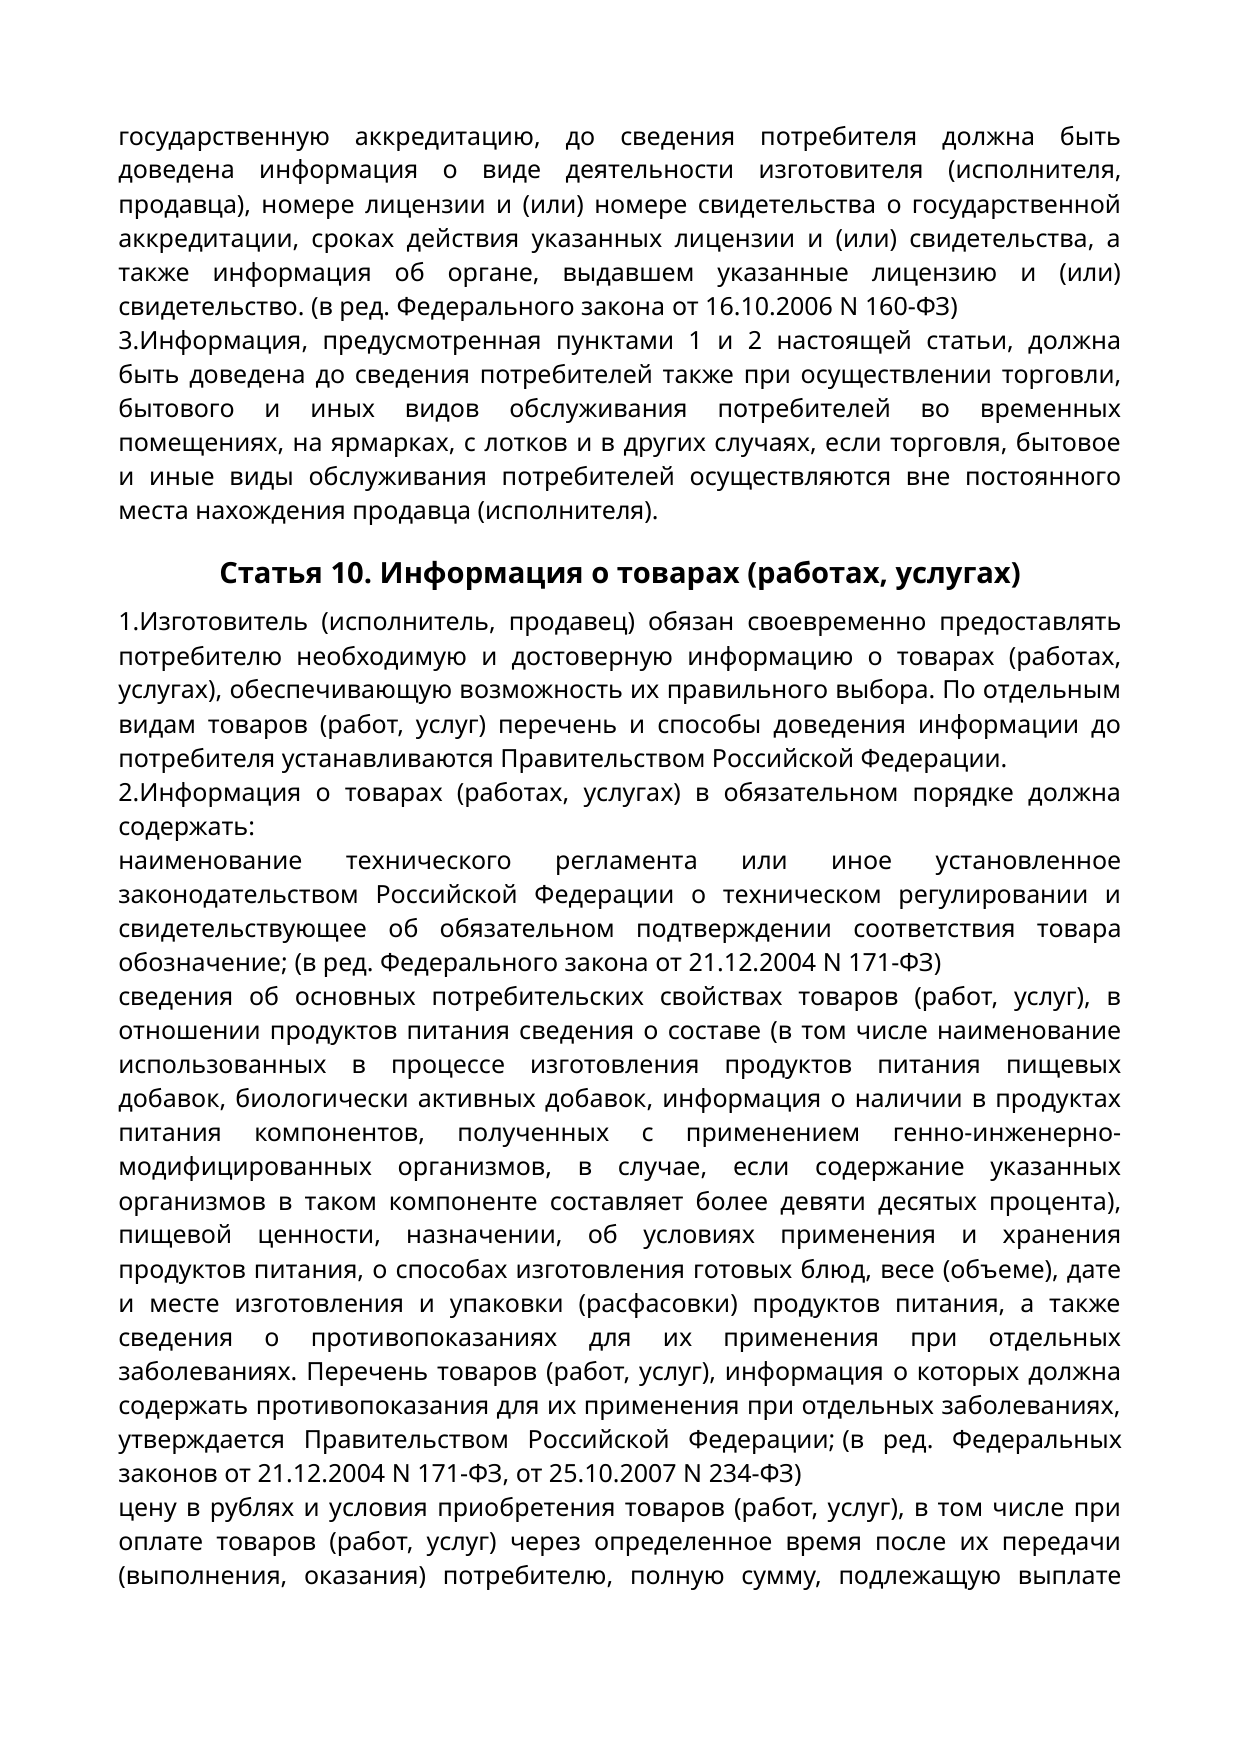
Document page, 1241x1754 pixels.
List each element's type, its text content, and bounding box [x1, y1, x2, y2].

text сведения об основных потребительских свойствах товаров (работ, услуг), в отношении продуктов питания сведения о составе (в том числе наименование использованных в процессе изготовления продуктов питания пищевых добавок, биологически активных добавок, информация о наличии в продуктах питания компонентов, полученных с применением генно-инженерно-модифицированных организмов, в случае, если содержание указанных организмов в таком компоненте составляет более девяти десятых процента), пищевой ценности, назначении, об условиях применения и хранения продуктов питания, о способах изготовления готовых блюд, весе (объеме), дате и месте изготовления и упаковки (расфасовки) продуктов питания, а также сведения о противопоказаниях для их применения при отдельных заболеваниях. Перечень товаров (работ, услуг), информация о которых должна содержать противопоказания для их применения при отдельных заболеваниях, утверждается Правительством Российской Федерации; (в ред. Федеральных законов от 21.12.2004 N 171-ФЗ, от 25.10.2007 N 234-ФЗ) [118, 979, 1122, 1490]
text 2.Информация о товарах (работах, услугах) в обязательном порядке должна содержать: [118, 774, 1122, 842]
text цену в рублях и условия приобретения товаров (работ, услуг), в том числе при оплате товаров (работ, услуг) через определенное время после их передачи (выполнения, оказания) потребителю, полную сумму, подлежащую выплате [118, 1490, 1122, 1592]
text 3.Информация, предусмотренная пунктами 1 и 2 настоящей статьи, должна быть доведена до сведения потребителей также при осуществлении торговли, бытового и иных видов обслуживания потребителей во временных помещениях, на ярмарках, с лотков и в других случаях, если торговля, бытовое и иные виды обслуживания потребителей осуществляются вне постоянного места нахождения продавца (исполнителя). [118, 322, 1122, 527]
subtitle Статья 10. Информация о товарах (работах, услугах) [118, 552, 1122, 592]
text 1.Изготовитель (исполнитель, продавец) обязан своевременно предоставлять потребителю необходимую и достоверную информацию о товарах (работах, услугах), обеспечивающую возможность их правильного выбора. По отдельным видам товаров (работ, услуг) перечень и способы доведения информации до потребителя устанавливаются Правительством Российской Федерации. [118, 604, 1122, 774]
text государственную аккредитацию, до сведения потребителя должна быть доведена информация о виде деятельности изготовителя (исполнителя, продавца), номере лицензии и (или) номере свидетельства о государственной аккредитации, сроках действия указанных лицензии и (или) свидетельства, а также информация об органе, выдавшем указанные лицензию и (или) свидетельство. (в ред. Федерального закона от 16.10.2006 N 160-ФЗ) [118, 118, 1122, 322]
text наименование технического регламента или иное установленное законодательством Российской Федерации о техническом регулировании и свидетельствующее об обязательном подтверждении соответствия товара обозначение; (в ред. Федерального закона от 21.12.2004 N 171-ФЗ) [118, 842, 1122, 979]
